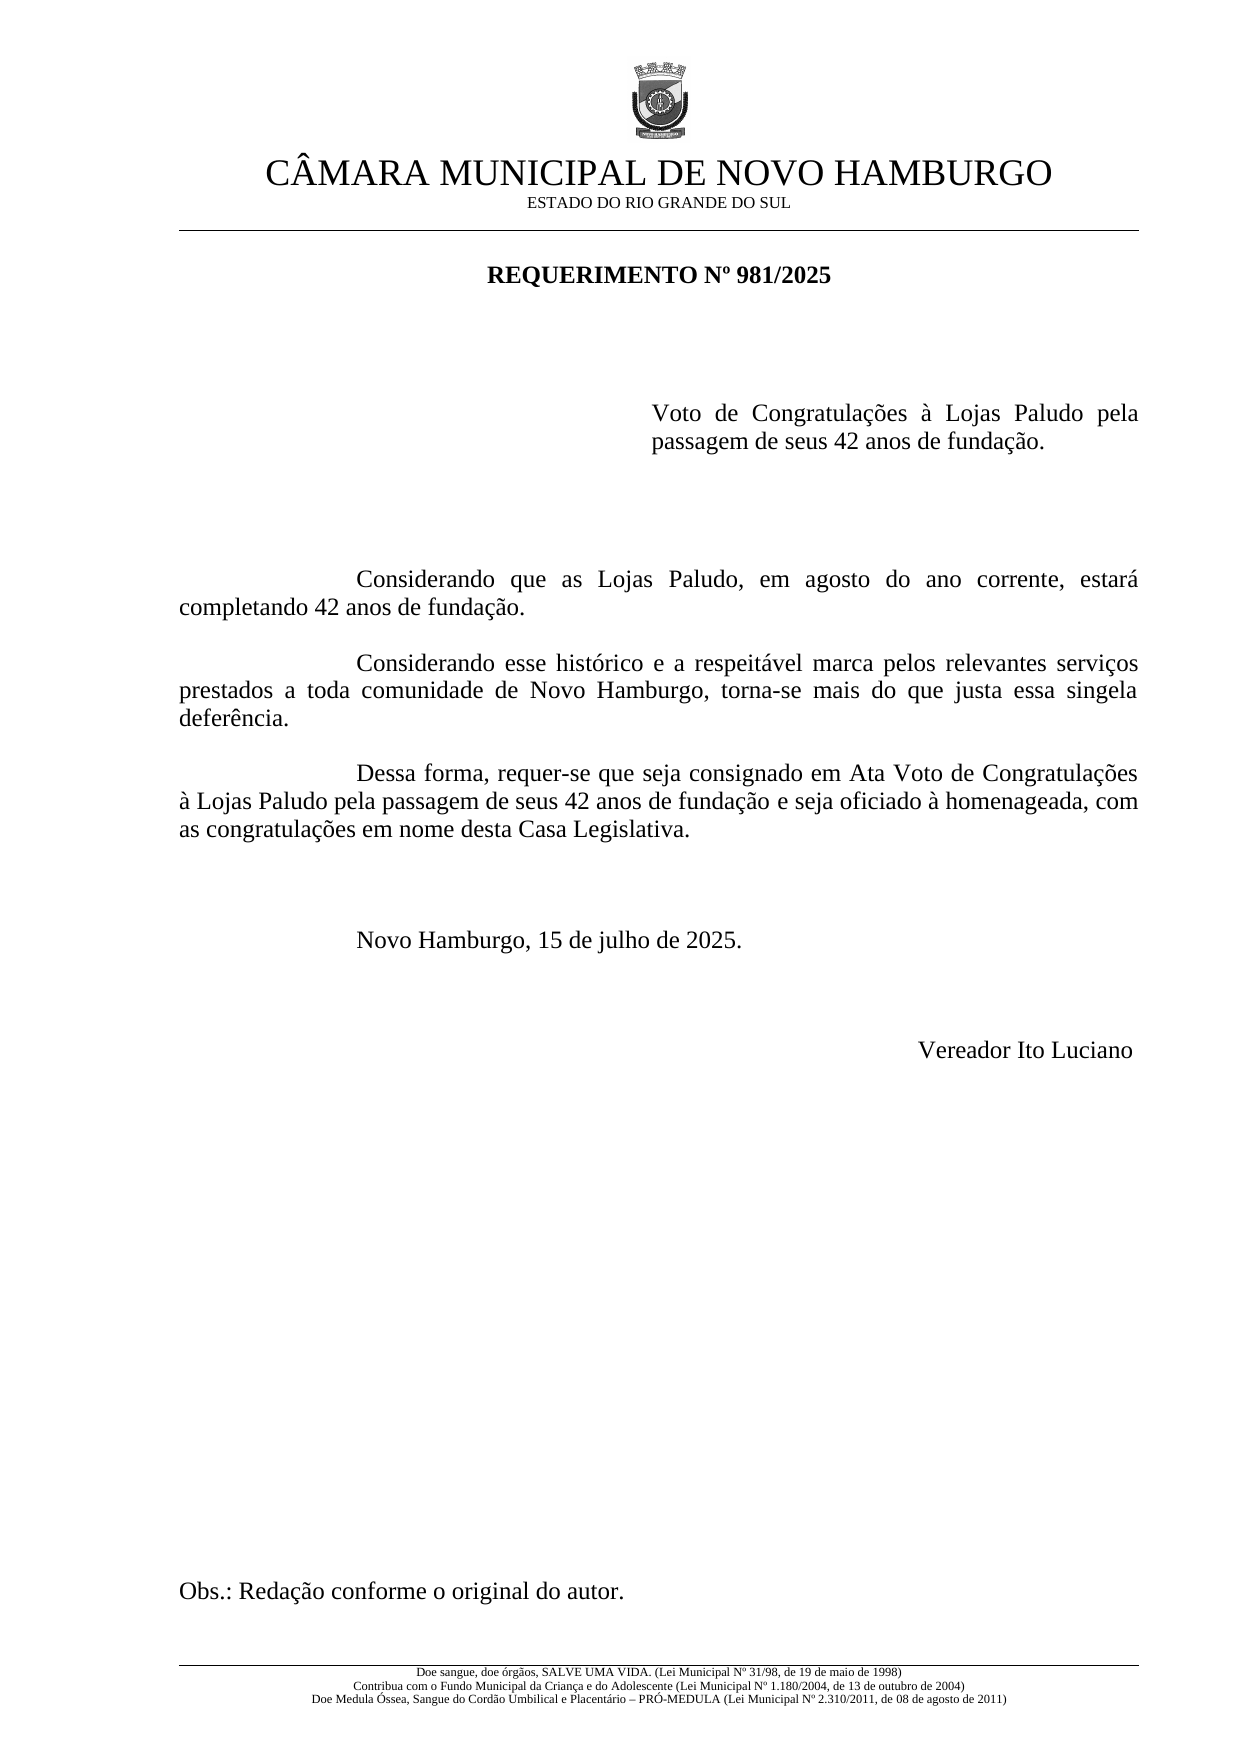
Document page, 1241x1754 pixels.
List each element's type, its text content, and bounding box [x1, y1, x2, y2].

text REQUERIMENTO Nº 981/2025 [179, 261, 1139, 288]
text Voto de Congratulações à Lojas Paludo pela passagem de seus 42 anos de fundação. [651, 399, 1139, 455]
text Considerando que as Lojas Paludo, em agosto do ano corrente, estará completando 42 anos de fundação. [179, 566, 1139, 621]
text Considerando esse histórico e a respeitável marca pelos relevantes serviços prestados a toda comunidade de Novo Hamburgo, torna-se mais do que justa essa singela deferência. [179, 649, 1139, 732]
text Novo Hamburgo, 15 de julho de 2025. [179, 926, 1139, 953]
text Dessa forma, requer-se que seja consignado em Ata Voto de Congratulações à Lojas Paludo pela passagem de seus 42 anos de fundação e seja oficiado à homenageada, com as congratulações em nome desta Casa Legislativa. [179, 759, 1139, 843]
text Obs.: Redação conforme o original do autor. [179, 1577, 1139, 1604]
text Vereador Ito Luciano [179, 1037, 1139, 1064]
